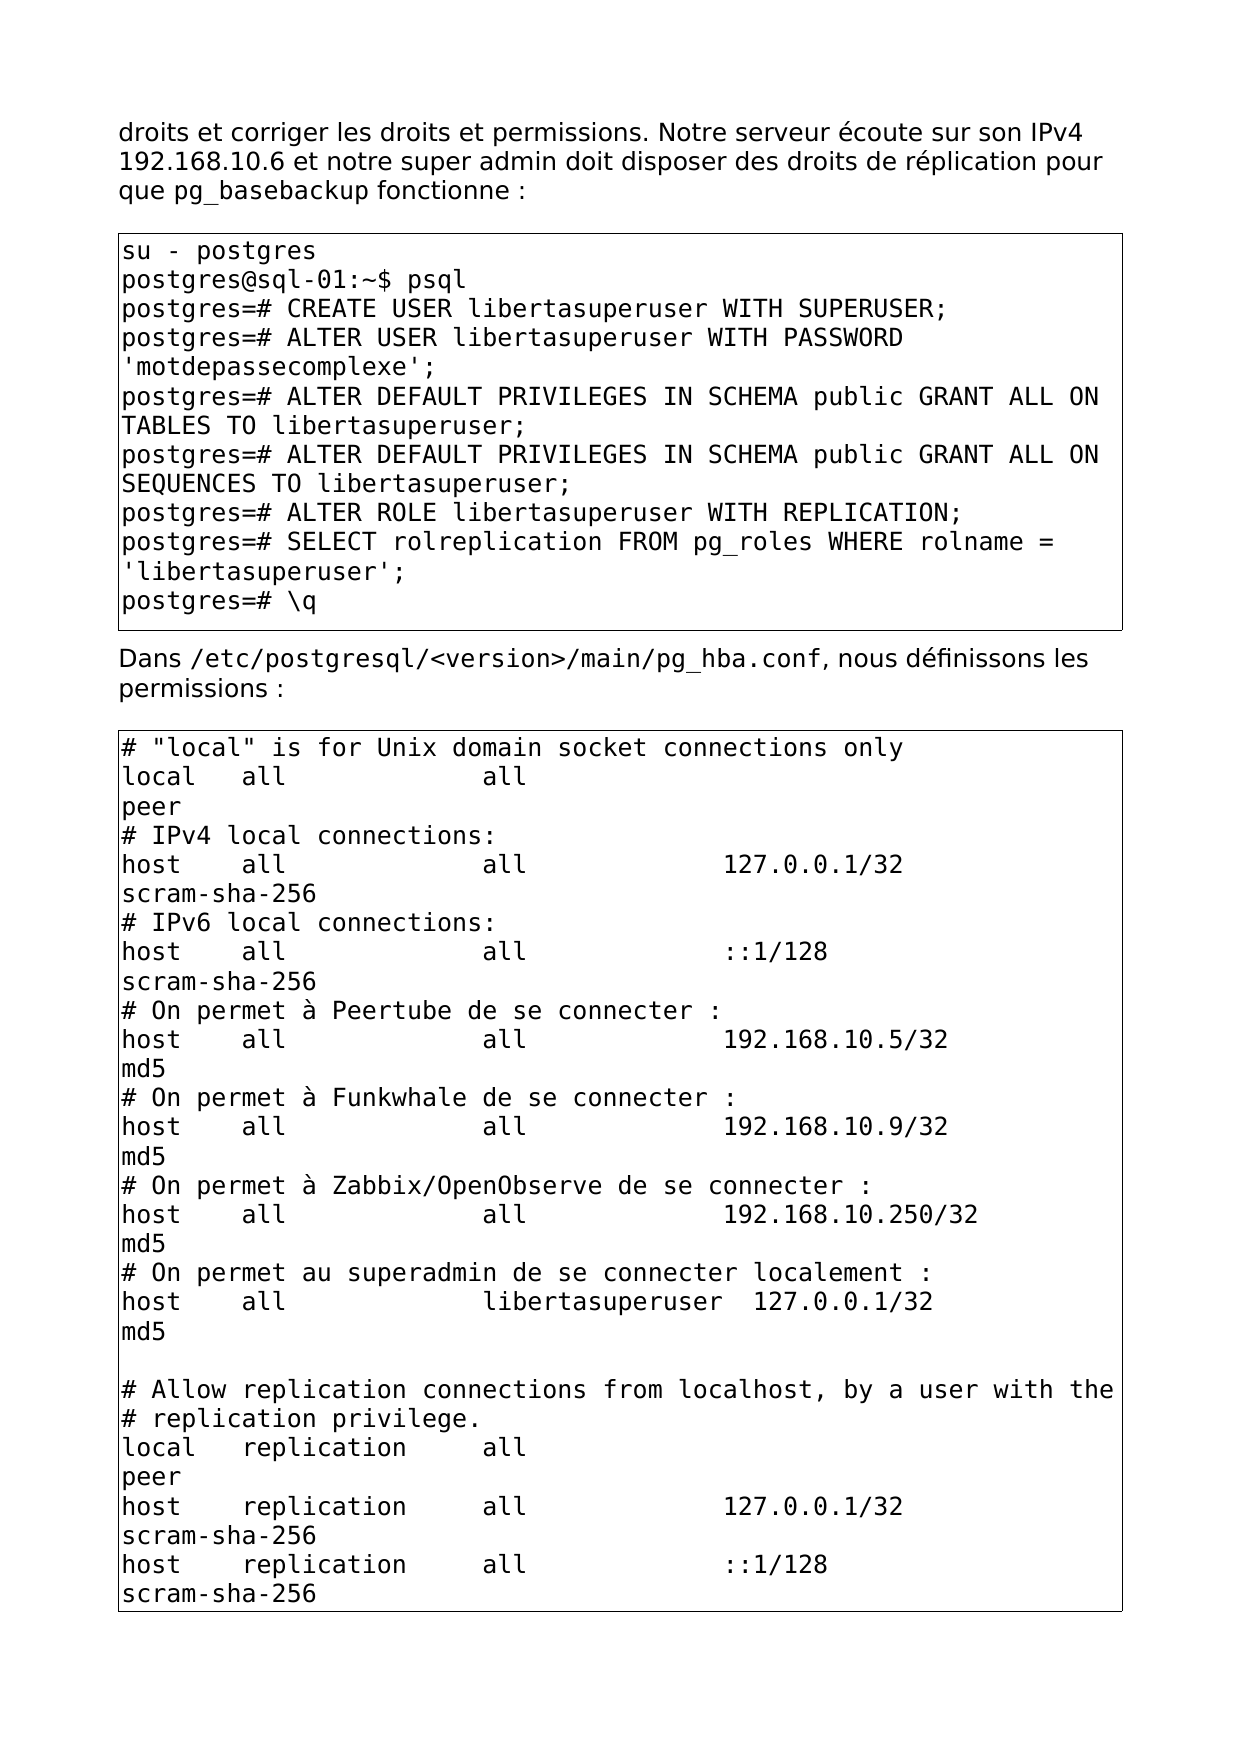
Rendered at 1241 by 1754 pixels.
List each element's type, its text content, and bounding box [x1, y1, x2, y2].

table_header su - postgres postgres@sql-01:~$ psql postgres=# CREATE USER libertasuperuser WITH SUPERUSER; postgres=# ALTER USER libertasuperuser WITH PASSWORD 'motdepassecomplexe'; postgres=# ALTER DEFAULT PRIVILEGES IN SCHEMA public GRANT ALL ON TABLES TO libertasuperuser; postgres=# ALTER DEFAULT PRIVILEGES IN SCHEMA public GRANT ALL ON SEQUENCES TO libertasuperuser; postgres=# ALTER ROLE libertasuperuser WITH REPLICATION; postgres=# SELECT rolreplication FROM pg_roles WHERE rolname = 'libertasuperuser'; postgres=# \q [119, 234, 1122, 630]
table_header # "local" is for Unix domain socket connections only local all all peer # IPv4 local connections: host all all 127.0.0.1/32 scram-sha-256 # IPv6 local connections: host all all ::1/128 scram-sha-256 # On permet à Peertube de se connecter : host all all 192.168.10.5/32 md5 # On permet à Funkwhale de se connecter : host all all 192.168.10.9/32 md5 # On permet à Zabbix/OpenObserve de se connecter : host all all 192.168.10.250/32 md5 # On permet au superadmin de se connecter localement : host all libertasuperuser 127.0.0.1/32 md5 # Allow replication connections from localhost, by a user with the # replication privilege. local replication all peer host replication all 127.0.0.1/32 scram-sha-256 host replication all ::1/128 scram-sha-256 [119, 731, 1122, 1611]
text Dans /etc/postgresql/<version>/main/pg_hba.conf, nous définissons les permissions : [118, 645, 1122, 703]
text droits et corriger les droits et permissions. Notre serveur écoute sur son IPv4 192.168.10.6 et notre super admin doit disposer des droits de réplication pour que pg_basebackup fonctionne : [118, 118, 1122, 206]
